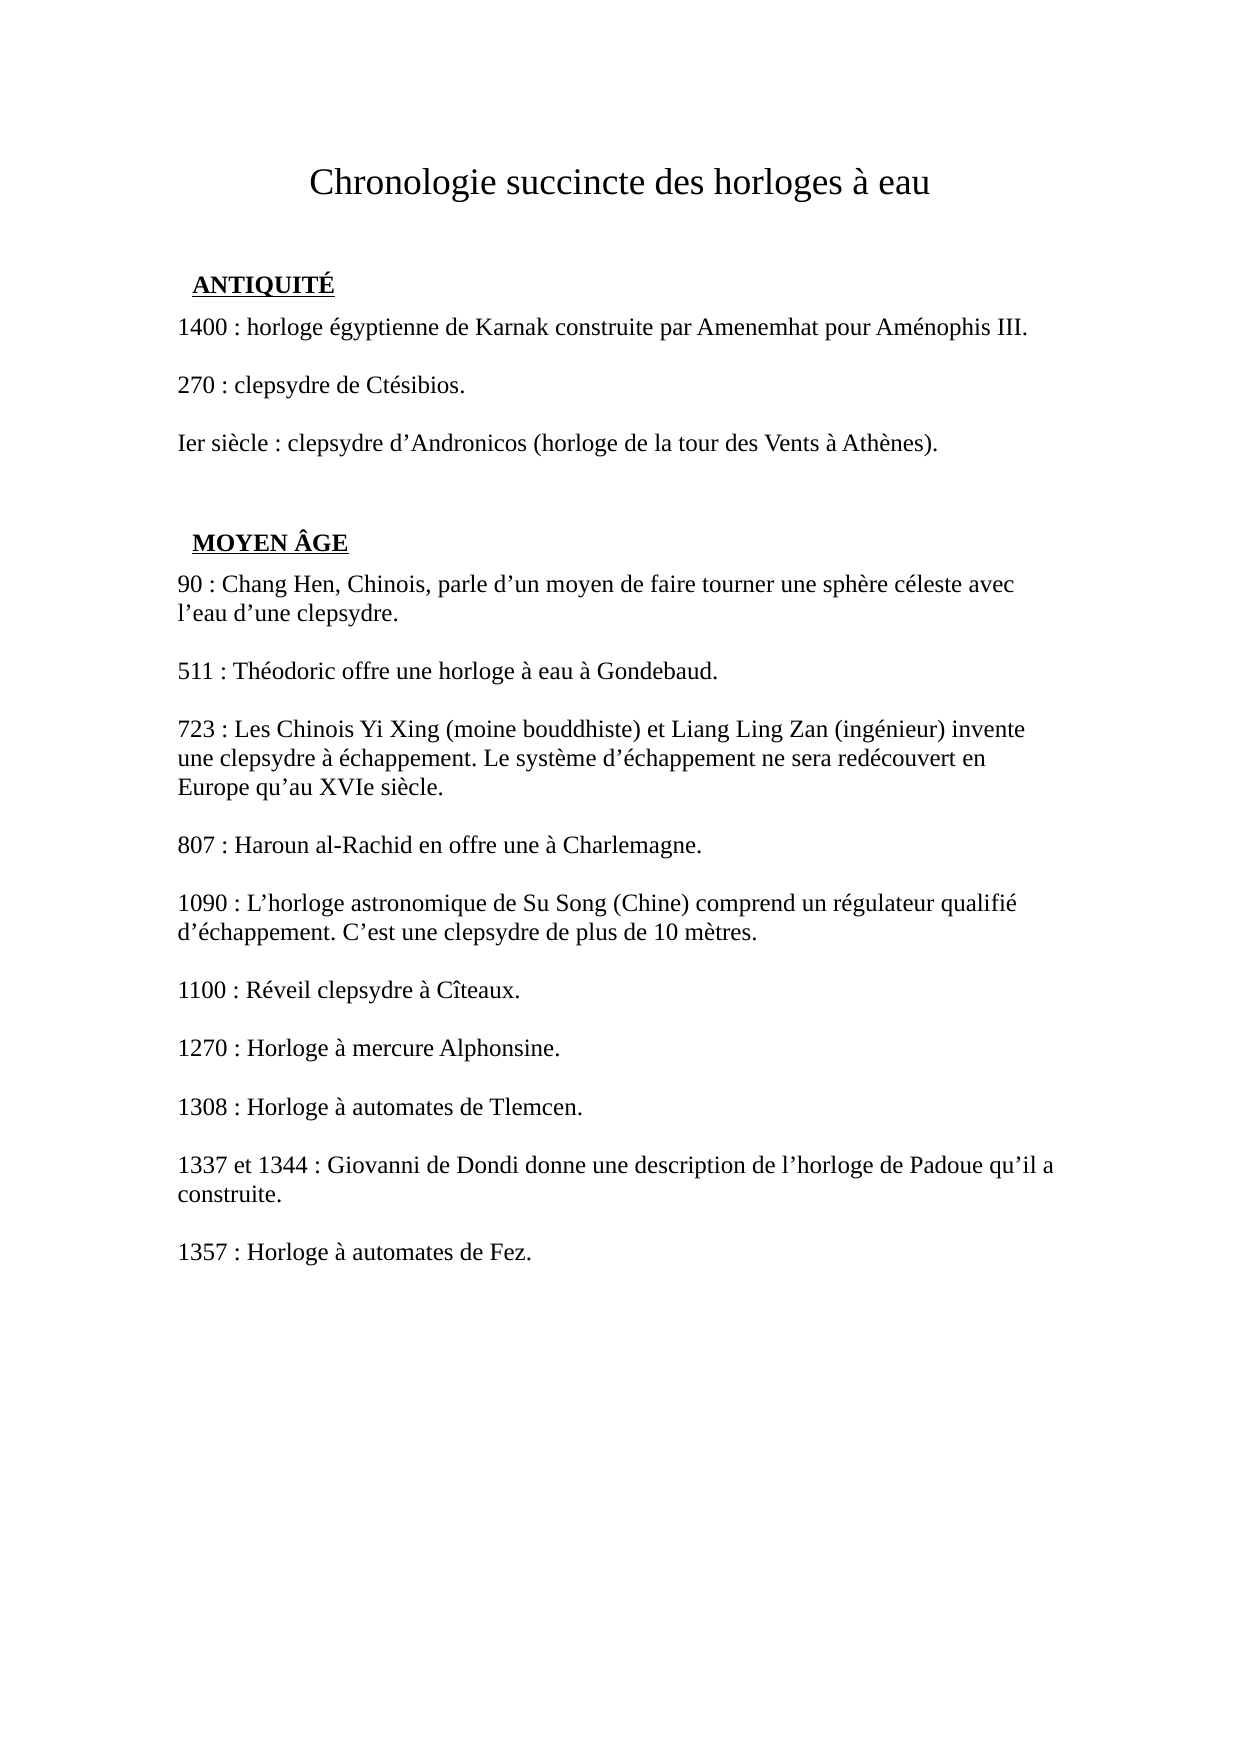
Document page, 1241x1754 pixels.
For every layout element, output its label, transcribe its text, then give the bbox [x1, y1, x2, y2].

text 1337 et 1344 : Giovanni de Dondi donne une description de l’horloge de Padoue qu’il a construite. [177, 1150, 1063, 1207]
text 511 : Théodoric offre une horloge à eau à Gondebaud. [177, 656, 1063, 685]
text MOYEN ÂGE [118, 528, 1122, 557]
text 270 : clepsydre de Ctésibios. [177, 370, 1063, 399]
text 723 : Les Chinois Yi Xing (moine bouddhiste) et Liang Ling Zan (ingénieur) invente une clepsydre à échappement. Le système d’échappement ne sera redécouvert en Europe qu’au XVIe siècle. [177, 714, 1063, 801]
text Chronologie succincte des horloges à eau [118, 159, 1122, 202]
text 1270 : Horloge à mercure Alphonsine. [177, 1033, 1063, 1062]
text 1100 : Réveil clepsydre à Cîteaux. [177, 975, 1063, 1004]
text 1357 : Horloge à automates de Fez. [177, 1237, 1063, 1266]
text ANTIQUITÉ [118, 271, 1122, 299]
text Ier siècle : clepsydre d’Andronicos (horloge de la tour des Vents à Athènes). [177, 428, 1063, 457]
text 1308 : Horloge à automates de Tlemcen. [177, 1092, 1063, 1120]
text 1090 : L’horloge astronomique de Su Song (Chine) comprend un régulateur qualifié d’échappement. C’est une clepsydre de plus de 10 mètres. [177, 888, 1063, 946]
text 807 : Haroun al-Rachid en offre une à Charlemagne. [177, 830, 1063, 859]
text 1400 : horloge égyptienne de Karnak construite par Amenemhat pour Aménophis III. [177, 312, 1063, 341]
text 90 : Chang Hen, Chinois, parle d’un moyen de faire tourner une sphère céleste avec l’eau d’une clepsydre. [177, 569, 1063, 627]
